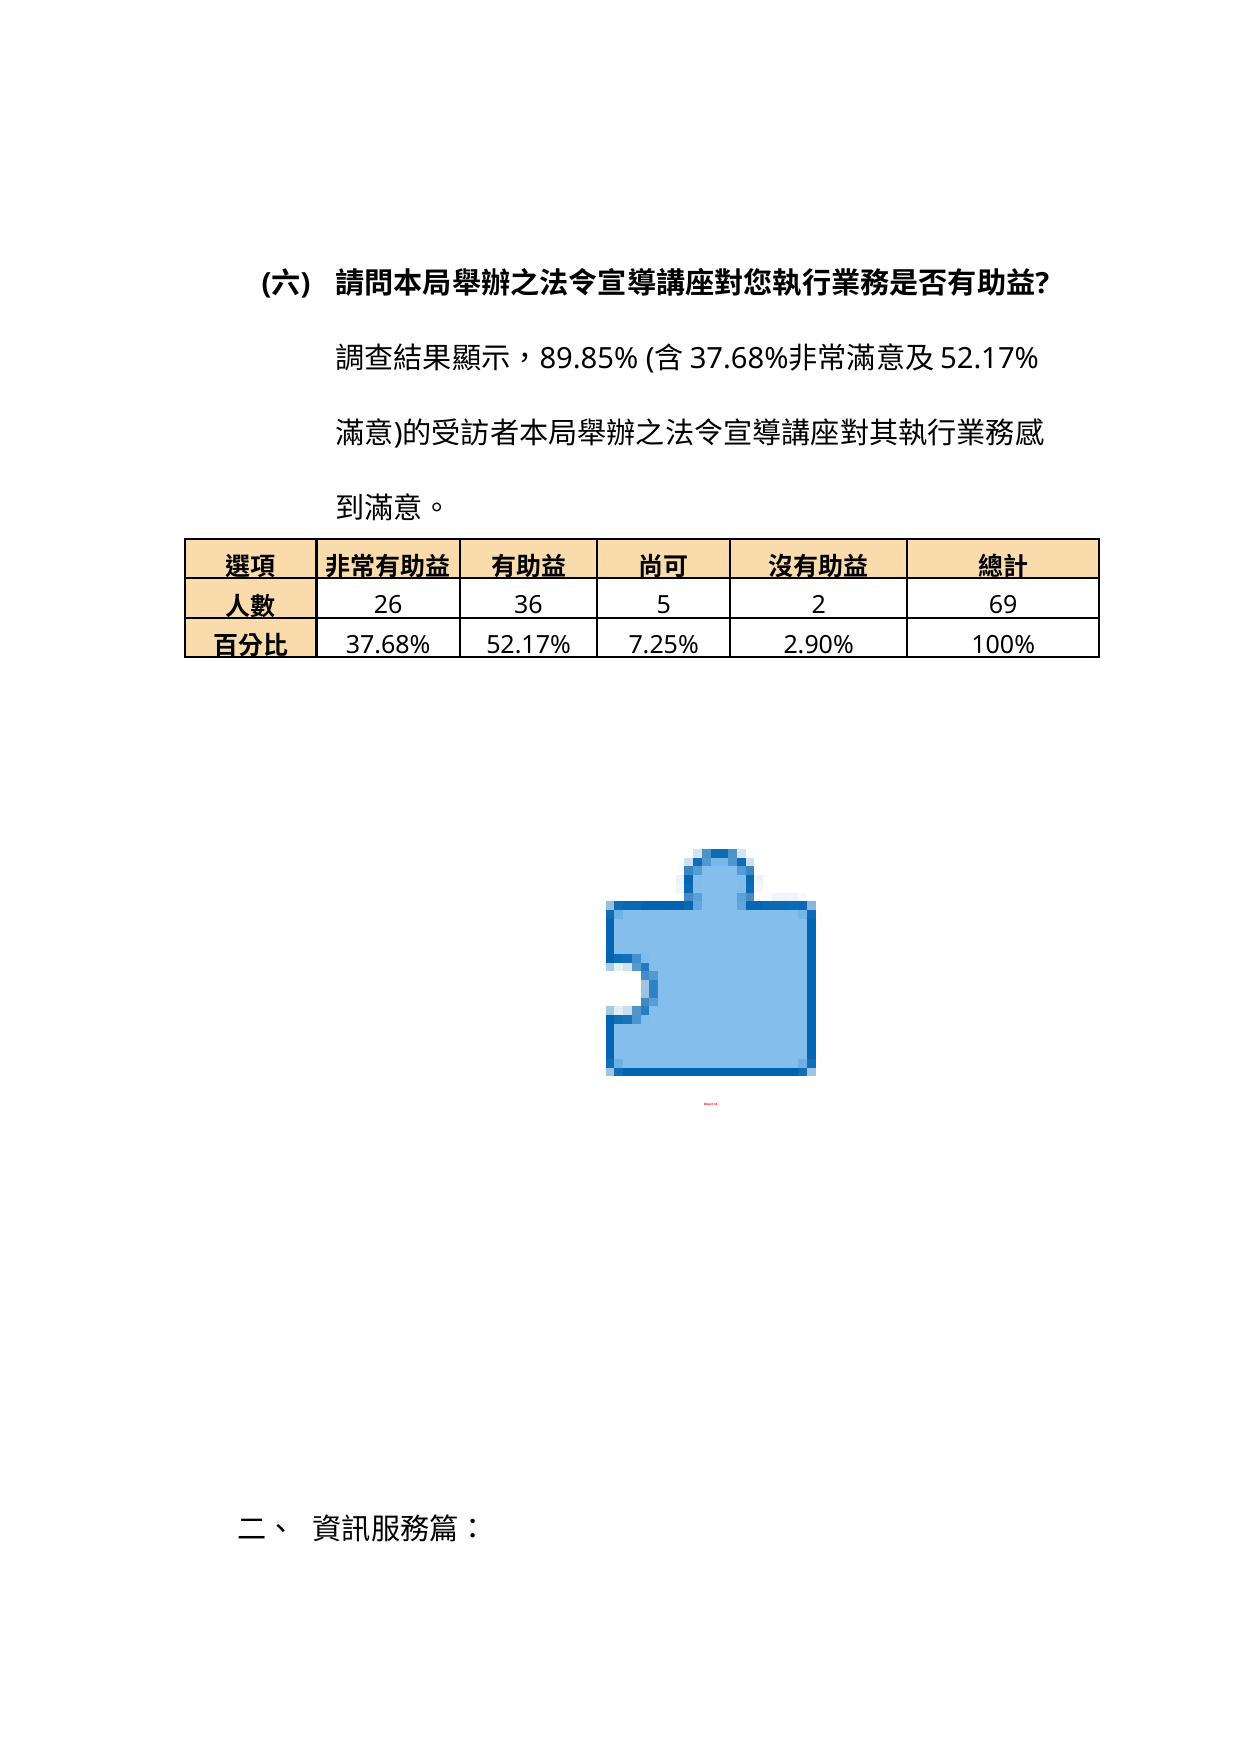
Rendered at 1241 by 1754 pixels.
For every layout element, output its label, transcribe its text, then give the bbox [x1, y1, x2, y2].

table_cell 2.90% [731, 619, 906, 656]
table_cell 69 [908, 579, 1098, 617]
list 請問本局舉辦之法令宣導講座對您執行業務是否有助益? [261, 237, 1053, 312]
table_cell 7.25% [598, 619, 729, 656]
table_cell 100% [908, 619, 1098, 656]
table_cell 36 [461, 579, 596, 617]
table_cell 37.68% [318, 619, 459, 656]
list 調查結果顯示，89.85% (含37.68%非常滿意及52.17%滿意)的受訪者本局舉辦之法令宣導講座對其執行業務感到滿意。 [335, 312, 1053, 537]
table_header 有助益 [461, 540, 596, 577]
table_cell 5 [598, 579, 729, 617]
table_cell 人數 [186, 579, 315, 617]
table_cell 2 [731, 579, 906, 617]
table_cell 52.17% [461, 619, 596, 656]
table_cell 百分比 [186, 619, 315, 656]
table_header 沒有助益 [731, 540, 906, 577]
table_header 選項 [186, 540, 315, 577]
table_cell 26 [318, 579, 459, 617]
table_header 尚可 [598, 540, 729, 577]
list 資訊服務篇： [237, 1483, 1053, 1558]
table_header 總計 [908, 540, 1098, 577]
table_header 非常有助益 [318, 540, 459, 577]
